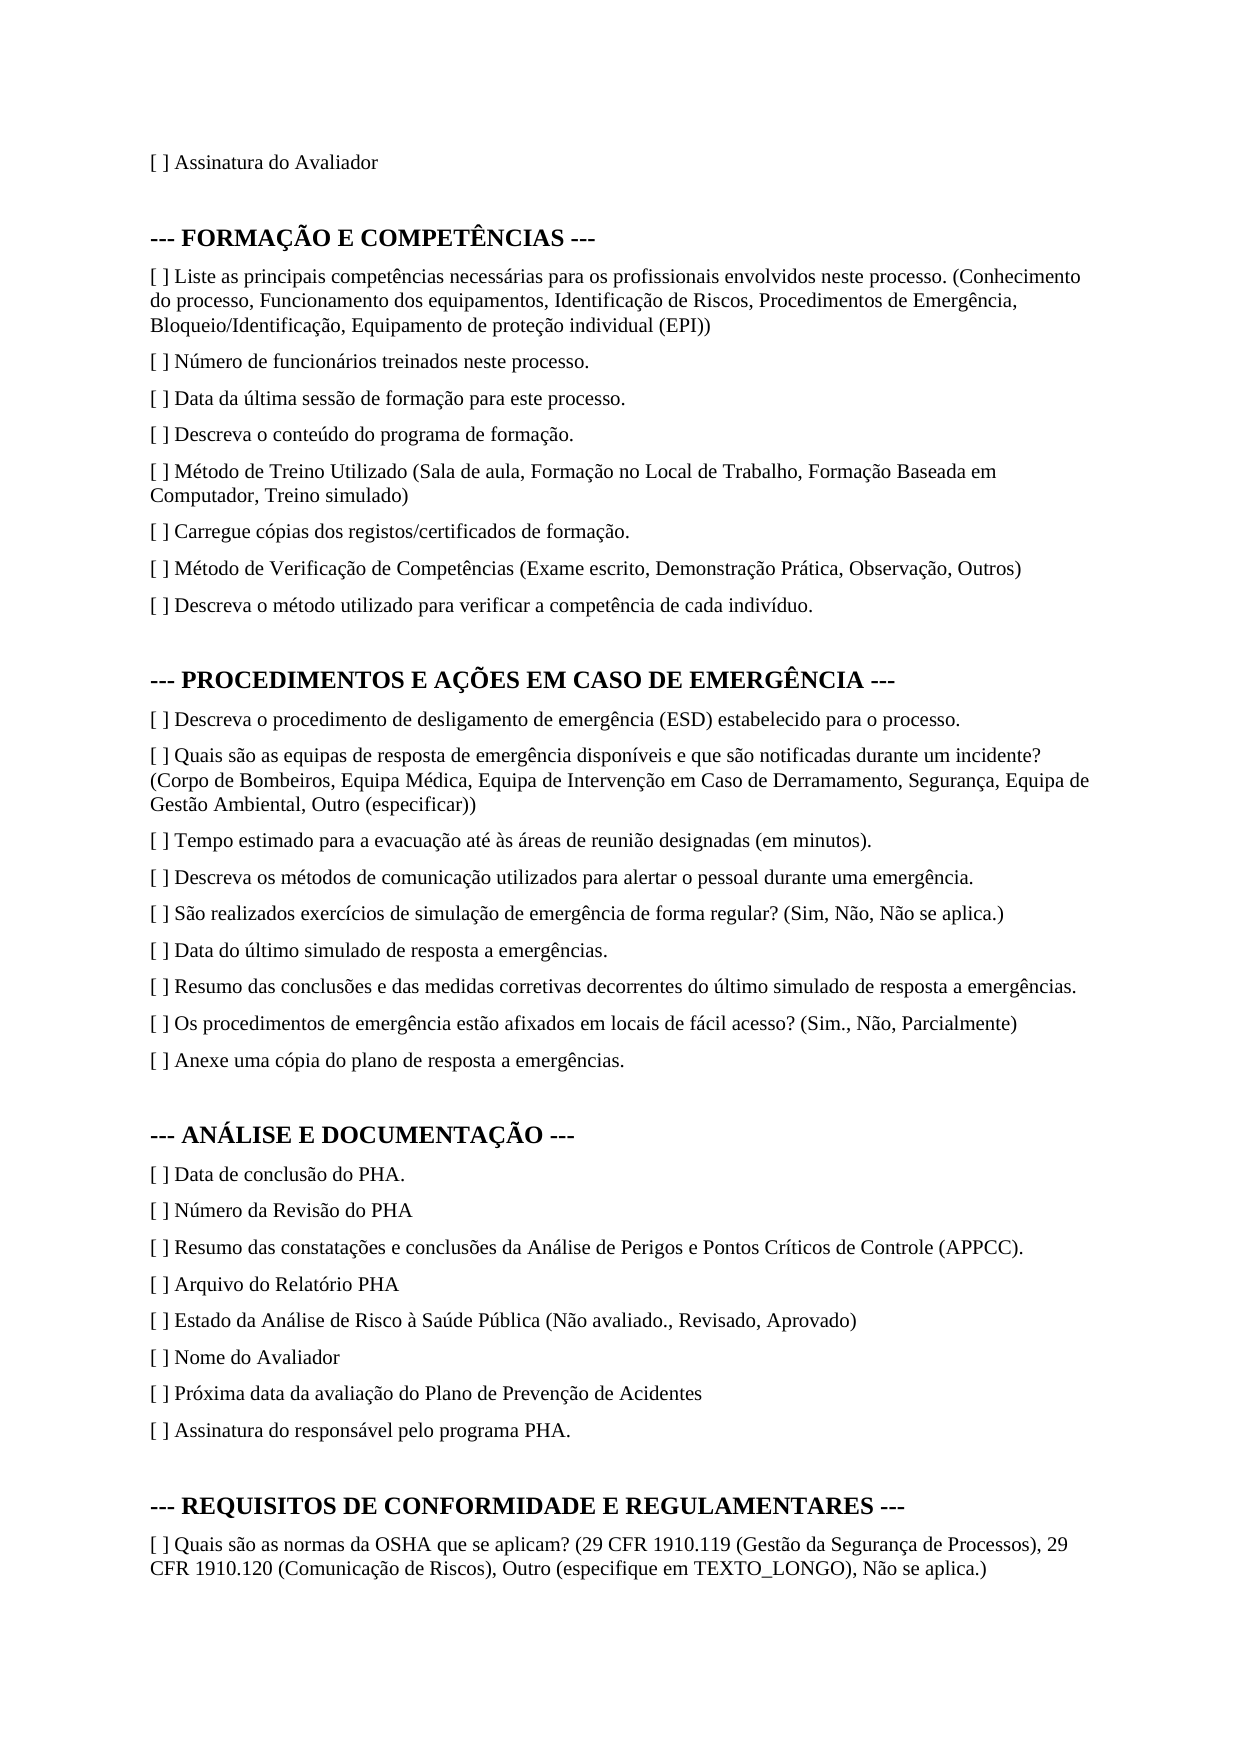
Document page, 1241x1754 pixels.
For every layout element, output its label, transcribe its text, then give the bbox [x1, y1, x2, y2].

text [ ] Data do último simulado de resposta a emergências. [150, 938, 1090, 962]
text --- FORMAÇÃO E COMPETÊNCIAS --- [150, 223, 1090, 252]
text [ ] Arquivo do Relatório PHA [150, 1272, 1090, 1296]
text [ ] Descreva os métodos de comunicação utilizados para alertar o pessoal durante uma emergência. [150, 865, 1090, 889]
text [ ] Nome do Avaliador [150, 1345, 1090, 1369]
text [ ] Liste as principais competências necessárias para os profissionais envolvidos neste processo. (Conhecimento do processo, Funcionamento dos equipamentos, Identificação de Riscos, Procedimentos de Emergência, Bloqueio/Identificação, Equipamento de proteção individual (EPI)) [150, 264, 1090, 337]
text [ ] Resumo das conclusões e das medidas corretivas decorrentes do último simulado de resposta a emergências. [150, 974, 1090, 998]
text [ ] Data de conclusão do PHA. [150, 1162, 1090, 1186]
text [ ] Assinatura do responsável pelo programa PHA. [150, 1418, 1090, 1442]
text --- PROCEDIMENTOS E AÇÕES EM CASO DE EMERGÊNCIA --- [150, 666, 1090, 694]
text --- ANÁLISE E DOCUMENTAÇÃO --- [150, 1121, 1090, 1149]
text [ ] São realizados exercícios de simulação de emergência de forma regular? (Sim, Não, Não se aplica.) [150, 901, 1090, 925]
text [ ] Assinatura do Avaliador [150, 150, 1090, 174]
text [ ] Método de Treino Utilizado (Sala de aula, Formação no Local de Trabalho, Formação Baseada em Computador, Treino simulado) [150, 459, 1090, 507]
text [ ] Descreva o método utilizado para verificar a competência de cada indivíduo. [150, 592, 1090, 617]
text [ ] Quais são as equipas de resposta de emergência disponíveis e que são notificadas durante um incidente? (Corpo de Bombeiros, Equipa Médica, Equipa de Intervenção em Caso de Derramamento, Segurança, Equipa de Gestão Ambiental, Outro (especificar)) [150, 743, 1090, 816]
text [ ] Data da última sessão de formação para este processo. [150, 386, 1090, 410]
text --- REQUISITOS DE CONFORMIDADE E REGULAMENTARES --- [150, 1491, 1090, 1520]
text [ ] Estado da Análise de Risco à Saúde Pública (Não avaliado., Revisado, Aprovado) [150, 1308, 1090, 1332]
text [ ] Próxima data da avaliação do Plano de Prevenção de Acidentes [150, 1381, 1090, 1405]
text [ ] Os procedimentos de emergência estão afixados em locais de fácil acesso? (Sim., Não, Parcialmente) [150, 1011, 1090, 1035]
text [ ] Número de funcionários treinados neste processo. [150, 349, 1090, 373]
text [ ] Resumo das constatações e conclusões da Análise de Perigos e Pontos Críticos de Controle (APPCC). [150, 1235, 1090, 1259]
text [ ] Método de Verificação de Competências (Exame escrito, Demonstração Prática, Observação, Outros) [150, 556, 1090, 580]
text [ ] Descreva o conteúdo do programa de formação. [150, 422, 1090, 446]
text [ ] Quais são as normas da OSHA que se aplicam? (29 CFR 1910.119 (Gestão da Segurança de Processos), 29 CFR 1910.120 (Comunicação de Riscos), Outro (especifique em TEXTO_LONGO), Não se aplica.) [150, 1532, 1090, 1580]
text [ ] Carregue cópias dos registos/certificados de formação. [150, 519, 1090, 543]
text [ ] Número da Revisão do PHA [150, 1198, 1090, 1222]
text [ ] Descreva o procedimento de desligamento de emergência (ESD) estabelecido para o processo. [150, 707, 1090, 731]
text [ ] Tempo estimado para a evacuação até às áreas de reunião designadas (em minutos). [150, 828, 1090, 852]
text [ ] Anexe uma cópia do plano de resposta a emergências. [150, 1047, 1090, 1072]
